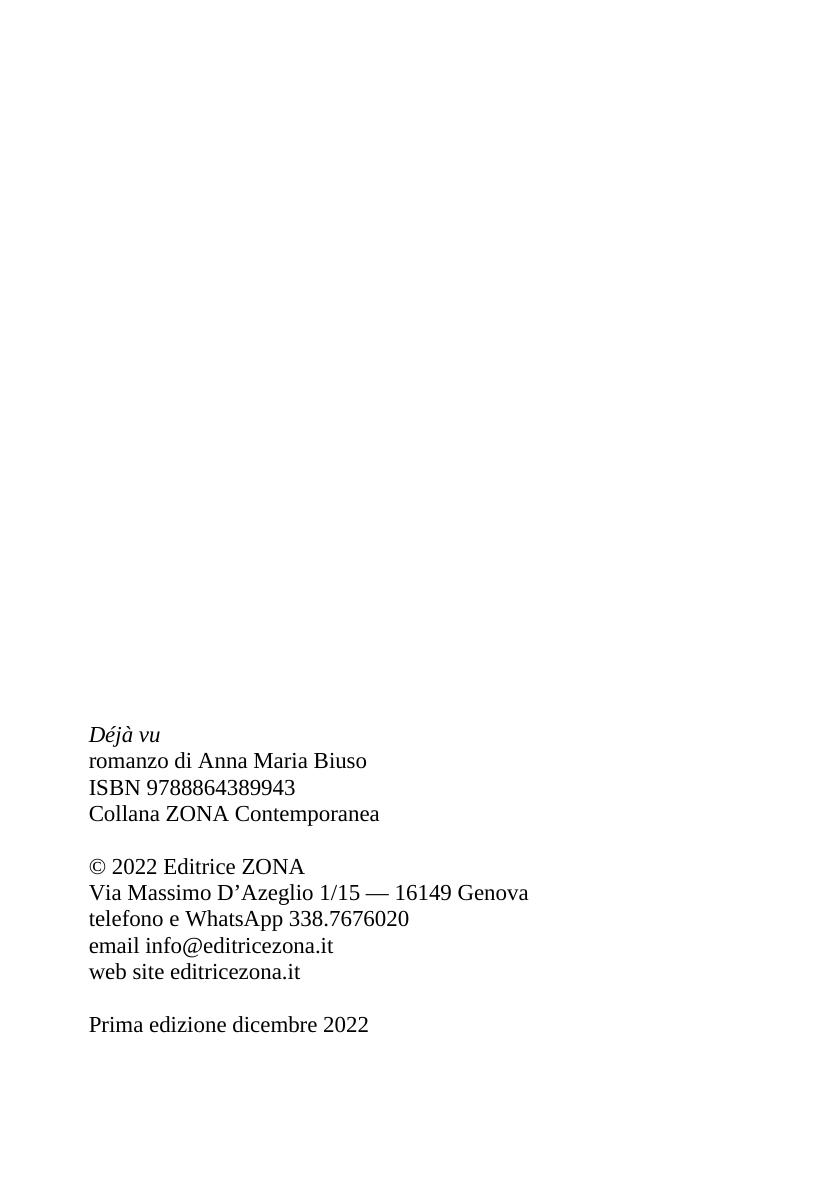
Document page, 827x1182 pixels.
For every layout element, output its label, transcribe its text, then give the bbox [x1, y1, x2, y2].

text Prima edizione dicembre 2022 [88, 1011, 738, 1037]
text © 2022 Editrice ZONA [88, 853, 738, 879]
text ISBN 9788864389943 [88, 774, 738, 800]
text Via Massimo D’Azeglio 1/15 — 16149 Genova [88, 879, 738, 906]
text telefono e WhatsApp 338.7676020 [88, 906, 738, 932]
text romanzo di Anna Maria Biuso [88, 747, 738, 774]
text web site editricezona.it [88, 958, 738, 984]
text email info@editricezona.it [88, 932, 738, 958]
text Déjà vu [88, 721, 738, 747]
text Collana ZONA Contemporanea [88, 800, 738, 826]
